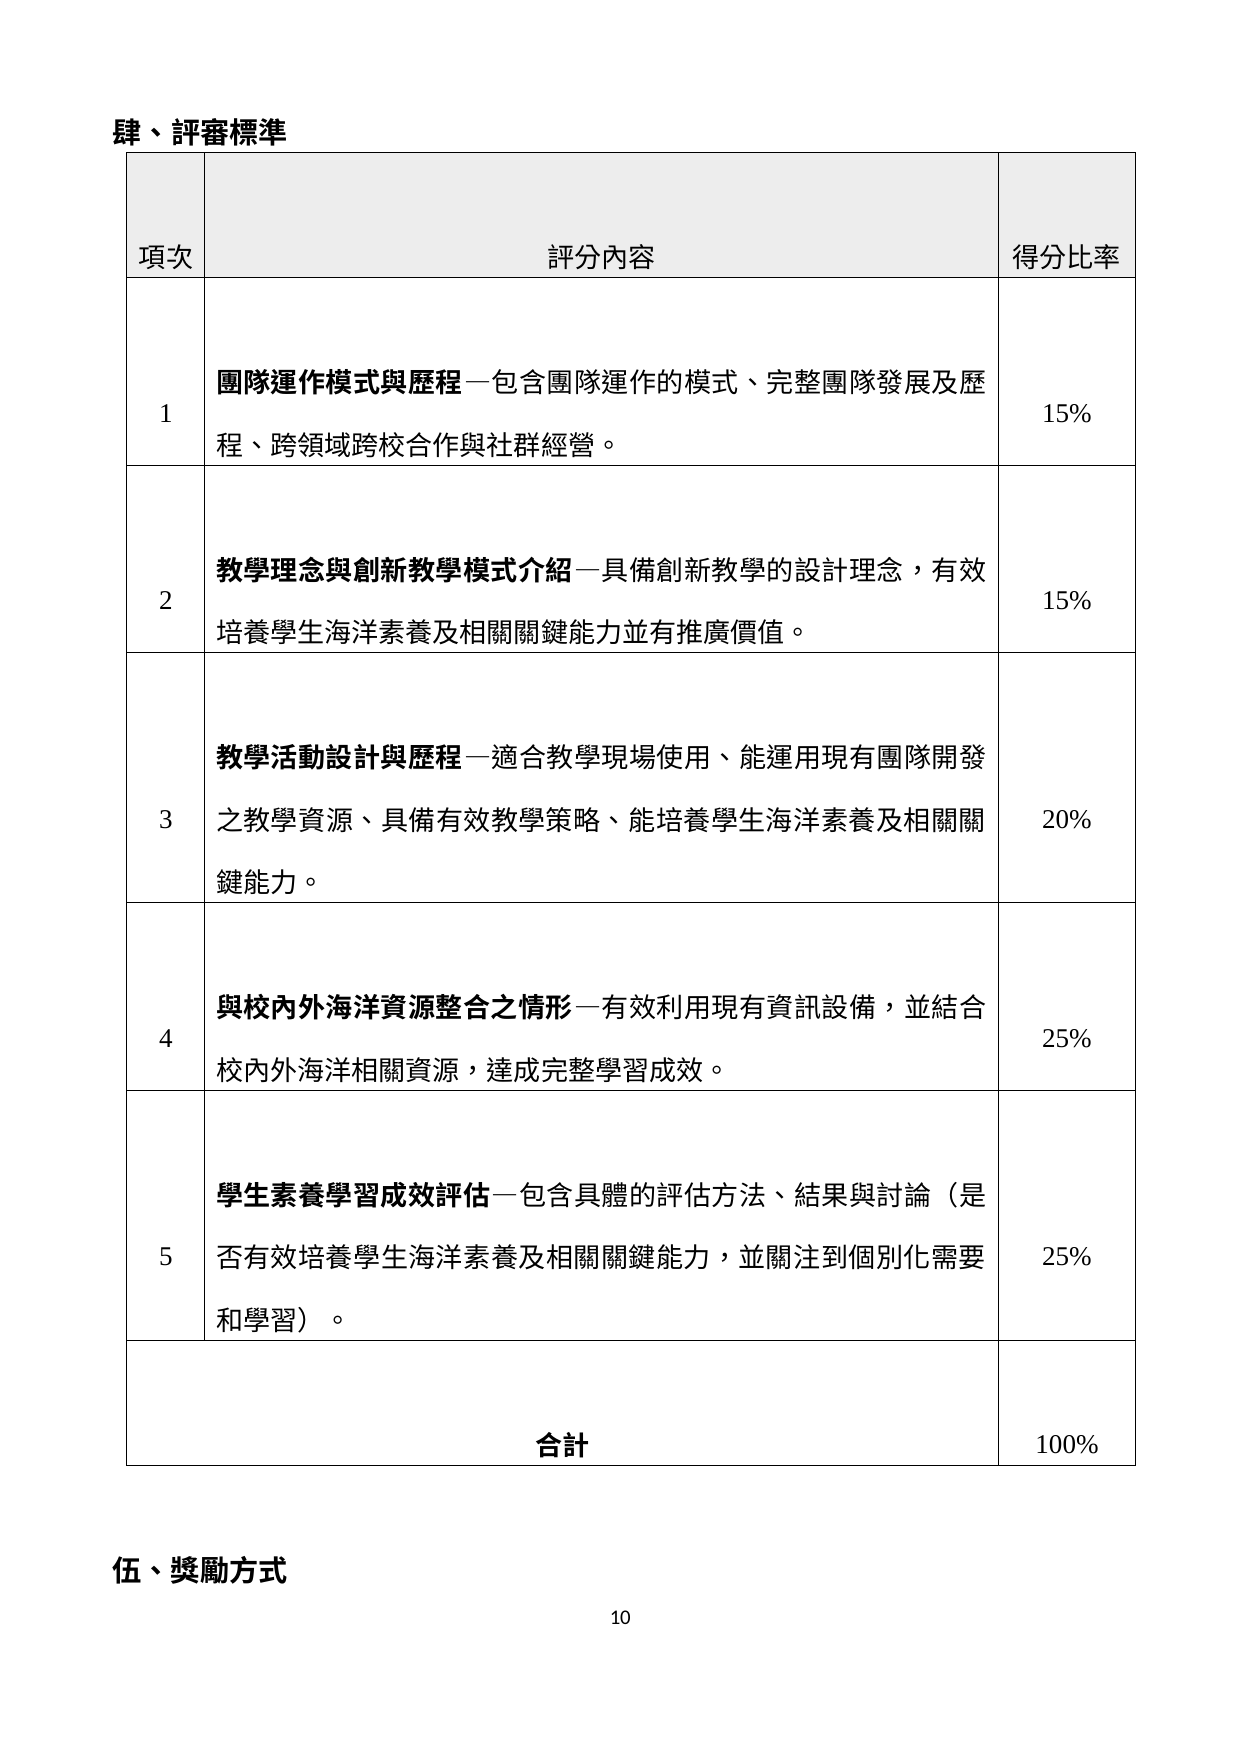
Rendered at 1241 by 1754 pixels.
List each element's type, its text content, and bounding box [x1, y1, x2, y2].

table_cell 4 [127, 903, 204, 1089]
table_cell 教學理念與創新教學模式介紹—具備創新教學的設計理念，有效培養學生海洋素養及相關關鍵能力並有推廣價值。 [205, 466, 998, 652]
text 肆、評審標準 [112, 89, 1128, 152]
table_cell 2 [127, 466, 204, 652]
table_cell 5 [127, 1091, 204, 1339]
table_header 項次 [127, 153, 204, 277]
table_cell 團隊運作模式與歷程—包含團隊運作的模式、完整團隊發展及歷程、跨領域跨校合作與社群經營。 [205, 278, 998, 464]
table_cell 100% [999, 1341, 1135, 1464]
table_cell 15% [999, 278, 1135, 464]
table_header 得分比率 [999, 153, 1135, 277]
table_cell 3 [127, 653, 204, 902]
table_cell 與校內外海洋資源整合之情形—有效利用現有資訊設備，並結合校內外海洋相關資源，達成完整學習成效。 [205, 903, 998, 1089]
table_cell 15% [999, 466, 1135, 652]
text 伍、獎勵方式 [112, 1527, 1128, 1589]
table_cell 合計 [127, 1341, 998, 1464]
table_cell 25% [999, 903, 1135, 1089]
table_cell 1 [127, 278, 204, 464]
table_cell 教學活動設計與歷程—適合教學現場使用、能運用現有團隊開發之教學資源、具備有效教學策略、能培養學生海洋素養及相關關鍵能力。 [205, 653, 998, 902]
table_cell 學生素養學習成效評估—包含具體的評估方法、結果與討論（是否有效培養學生海洋素養及相關關鍵能力，並關注到個別化需要和學習）。 [205, 1091, 998, 1339]
table_cell 25% [999, 1091, 1135, 1339]
table_header 評分內容 [205, 153, 998, 277]
table_cell 20% [999, 653, 1135, 902]
